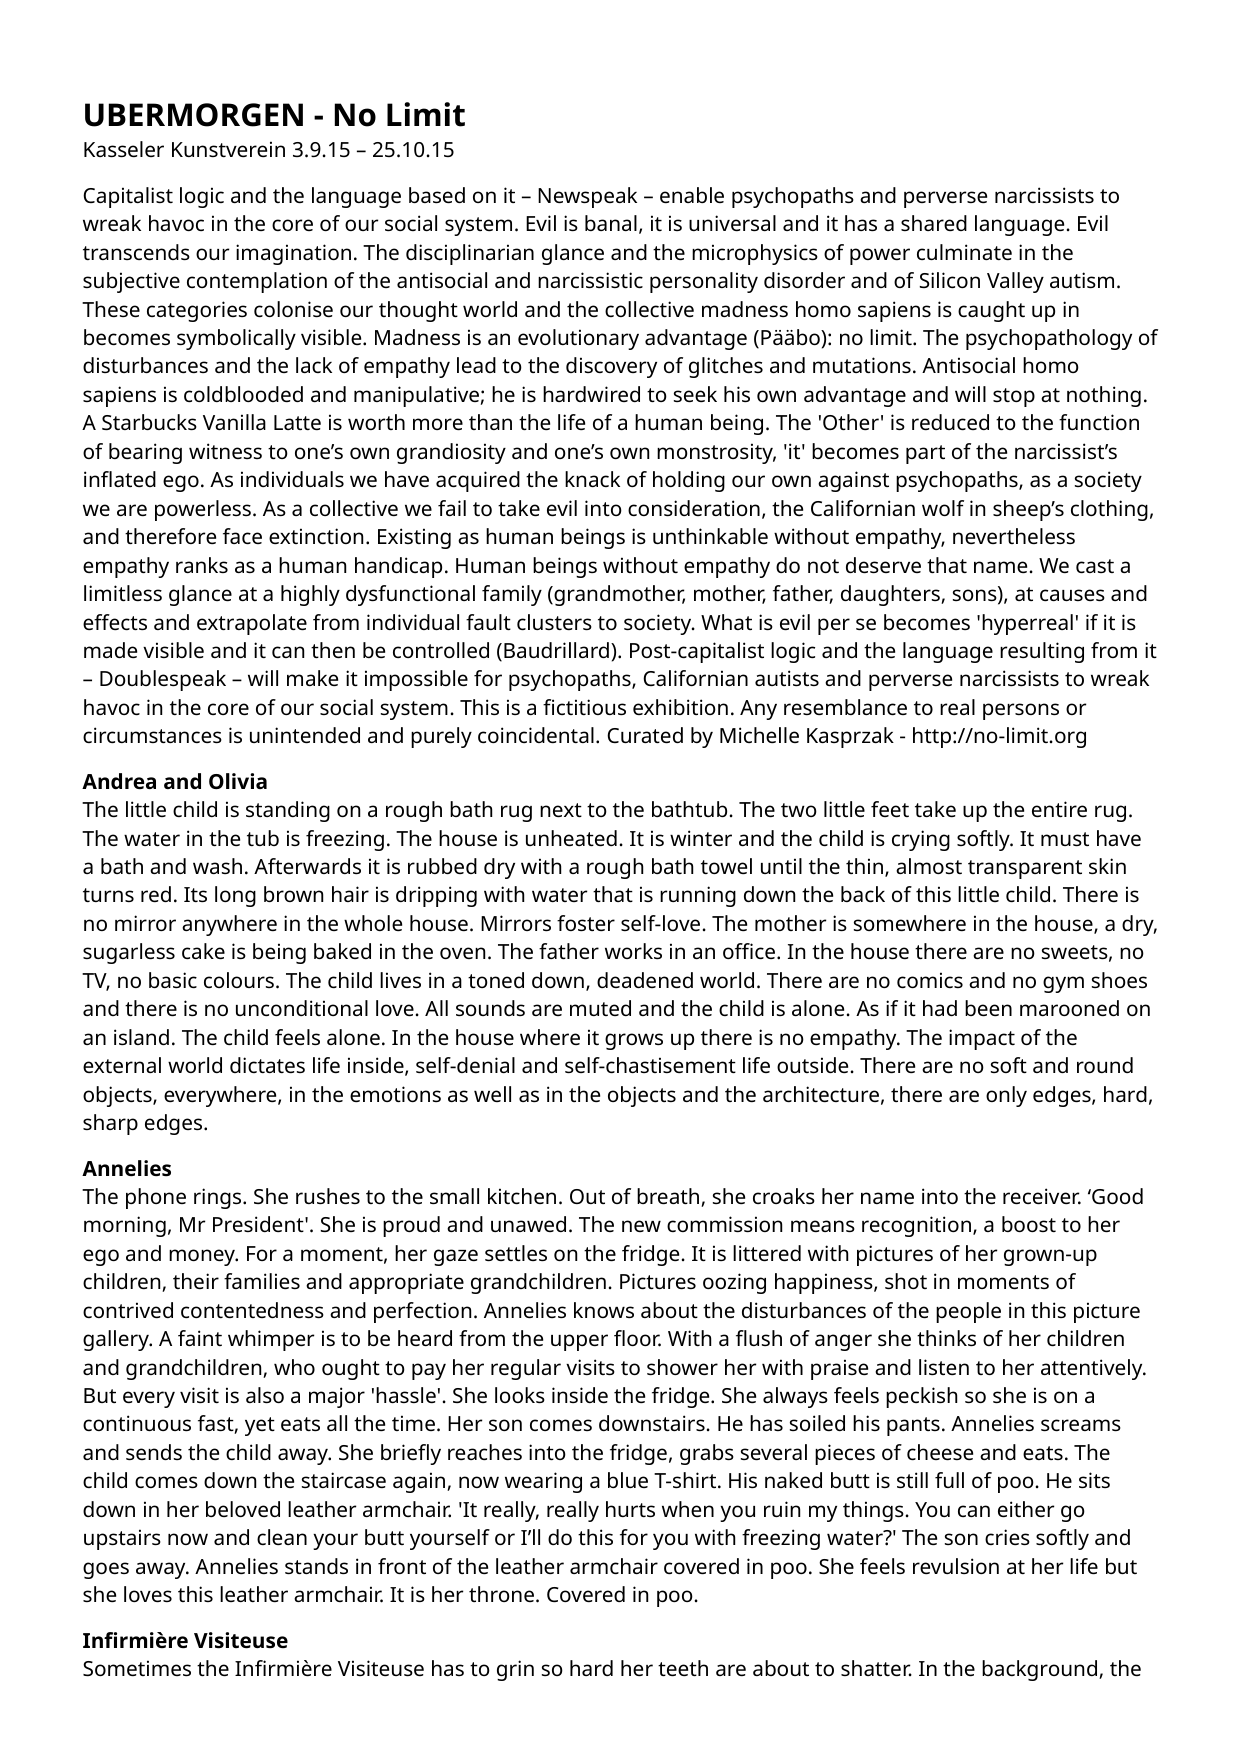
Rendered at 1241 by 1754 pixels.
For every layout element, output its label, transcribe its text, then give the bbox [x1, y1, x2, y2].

text Infirmière Visiteuse Sometimes the Infirmière Visiteuse has to grin so hard her teeth are about to shatter. In the background, the [82, 1609, 1160, 1683]
text The little child is standing on a rough bath rug next to the bathtub. The two little feet take up the entire rug. The water in the tub is freezing. The house is unheated. It is winter and the child is crying softly. It must have a bath and wash. Afterwards it is rubbed dry with a rough bath towel until the thin, almost transparent skin turns red. Its long brown hair is dripping with water that is running down the back of this little child. There is no mirror anywhere in the whole house. Mirrors foster self-love. The mother is somewhere in the house, a dry, sugarless cake is being baked in the oven. The father works in an office. In the house there are no sweets, no TV, no basic colours. The child lives in a toned down, deadened world. There are no comics and no gym shoes and there is no unconditional love. All sounds are muted and the child is alone. As if it had been marooned on an island. The child feels alone. In the house where it grows up there is no empathy. The impact of the external world dictates life inside, self-denial and self-chastisement life outside. There are no soft and round objects, everywhere, in the emotions as well as in the objects and the architecture, there are only edges, hard, sharp edges. Annelies The phone rings. She rushes to the small kitchen. Out of breath, she croaks her name into the receiver. ‘Good morning, Mr President'. She is proud and unawed. The new commission means recognition, a boost to her ego and money. For a moment, her gaze settles on the fridge. It is littered with pictures of her grown-up children, their families and appropriate grandchildren. Pictures oozing happiness, shot in moments of contrived contentedness and perfection. Annelies knows about the disturbances of the people in this picture gallery. A faint whimper is to be heard from the upper floor. With a flush of anger she thinks of her children and grandchildren, who ought to pay her regular visits to shower her with praise and listen to her attentively. But every visit is also a major 'hassle'. She looks inside the fridge. She always feels peckish so she is on a continuous fast, yet eats all the time. Her son comes downstairs. He has soiled his pants. Annelies screams and sends the child away. She briefly reaches into the fridge, grabs several pieces of cheese and eats. The child comes down the staircase again, now wearing a blue T-shirt. His naked butt is still full of poo. He sits down in her beloved leather armchair. 'It really, really hurts when you ruin my things. You can either go upstairs now and clean your butt yourself or I’ll do this for you with freezing water?' The son cries softly and goes away. Annelies stands in front of the leather armchair covered in poo. She feels revulsion at her life but she loves this leather armchair. It is her throne. Covered in poo. [82, 795, 1160, 1609]
text UBERMORGEN - No Limit Kasseler Kunstverein 3.9.15 – 25.10.15 Capitalist logic and the language based on it – Newspeak – enable psychopaths and perverse narcissists to wreak havoc in the core of our social system. Evil is banal, it is universal and it has a shared language. Evil transcends our imagination. The disciplinarian glance and the microphysics of power culminate in the subjective contemplation of the antisocial and narcissistic personality disorder and of Silicon Valley autism. These categories colonise our thought world and the collective madness homo sapiens is caught up in becomes symbolically visible. Madness is an evolutionary advantage (Pääbo): no limit. The psychopathology of disturbances and the lack of empathy lead to the discovery of glitches and mutations. Antisocial homo sapiens is coldblooded and manipulative; he is hardwired to seek his own advantage and will stop at nothing. A Starbucks Vanilla Latte is worth more than the life of a human being. The 'Other' is reduced to the function of bearing witness to one’s own grandiosity and one’s own monstrosity, 'it' becomes part of the narcissist’s inflated ego. As individuals we have acquired the knack of holding our own against psychopaths, as a society we are powerless. As a collective we fail to take evil into consideration, the Californian wolf in sheep’s clothing, and therefore face extinction. Existing as human beings is unthinkable without empathy, nevertheless empathy ranks as a human handicap. Human beings without empathy do not deserve that name. We cast a limitless glance at a highly dysfunctional family (grandmother, mother, father, daughters, sons), at causes and effects and extrapolate from individual fault clusters to society. What is evil per se becomes 'hyperreal' if it is made visible and it can then be controlled (Baudrillard). Post-capitalist logic and the language resulting from it – Doublespeak – will make it impossible for psychopaths, Californian autists and perverse narcissists to wreak havoc in the core of our social system. This is a fictitious exhibition. Any resemblance to real persons or circumstances is unintended and purely coincidental. Curated by Michelle Kasprzak - http://no-limit.org Andrea and Olivia [82, 93, 1160, 795]
